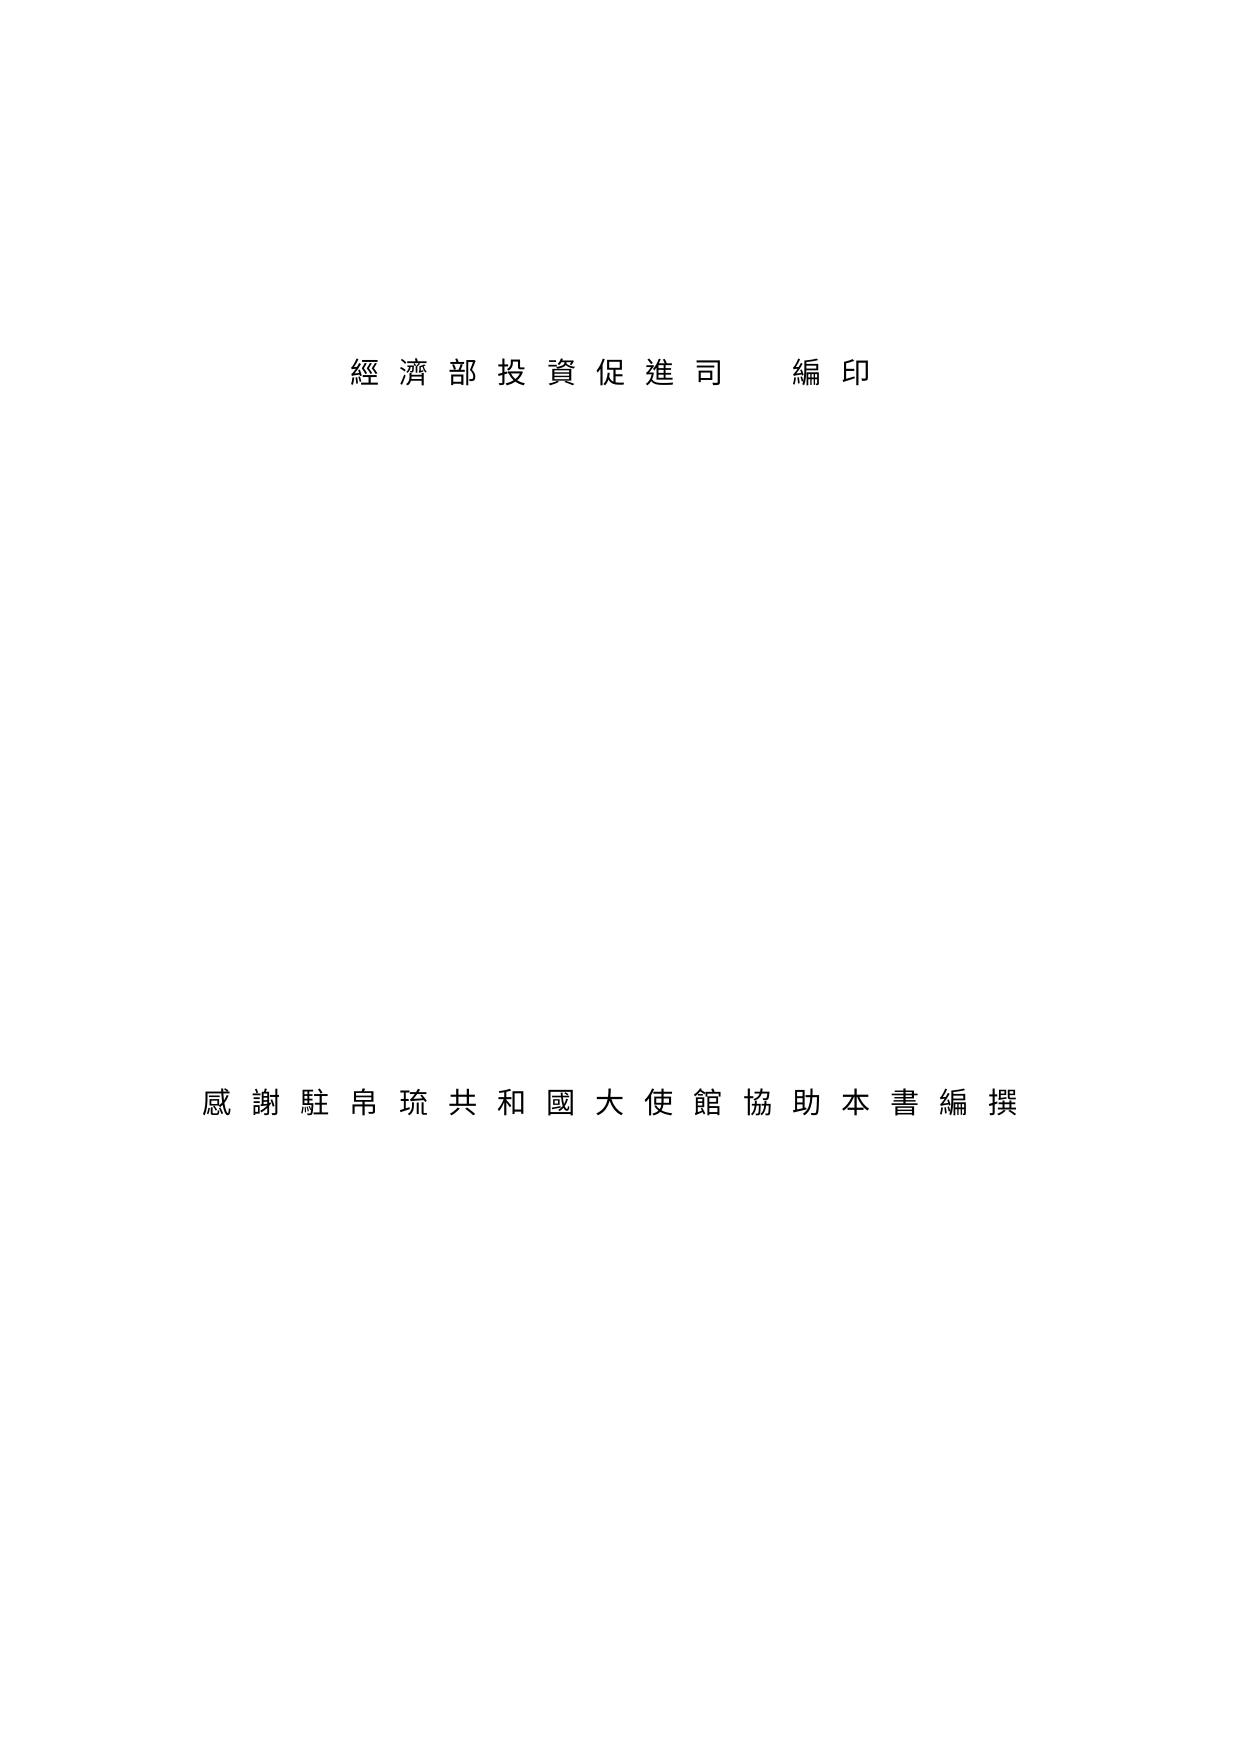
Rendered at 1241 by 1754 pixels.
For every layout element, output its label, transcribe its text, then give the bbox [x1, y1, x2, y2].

table_cell 經濟部投資促進司 編印 [175, 237, 1066, 1074]
text 感謝駐帛琉共和國大使館協助本書編撰 [178, 1074, 1063, 1128]
